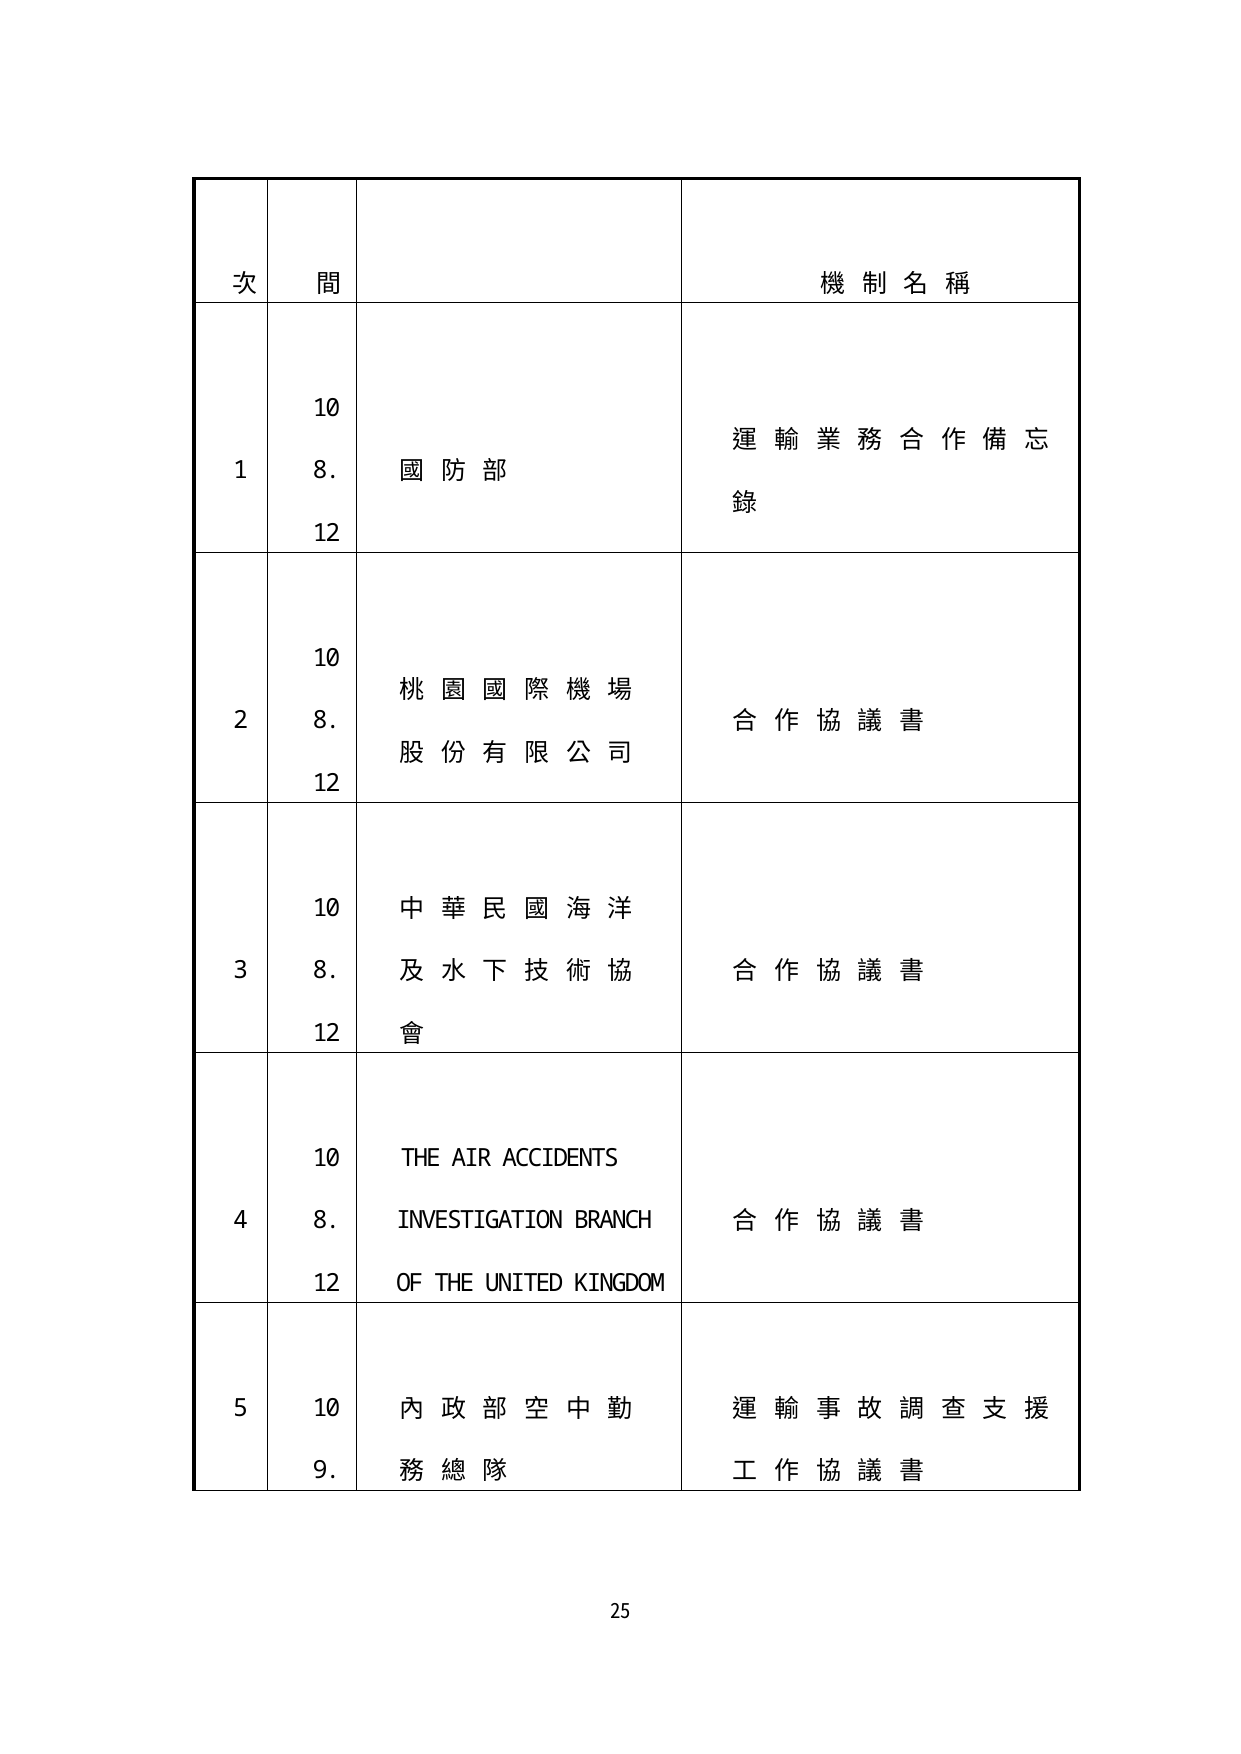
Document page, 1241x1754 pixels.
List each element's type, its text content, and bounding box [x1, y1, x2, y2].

table_cell 運輸業務合作備忘錄 [682, 303, 1078, 552]
table_cell 桃園國際機場股份有限公司 [357, 553, 681, 802]
table_header 機制名稱 [682, 180, 1078, 302]
table_cell 109. [268, 1303, 356, 1490]
table_cell 內政部空中勤務總隊 [357, 1303, 681, 1490]
table_cell 108.12 [268, 303, 356, 552]
table_cell 2 [196, 553, 267, 802]
table_cell 中華民國海洋及水下技術協會 [357, 803, 681, 1052]
table_cell 1 [196, 303, 267, 552]
table_cell 3 [196, 803, 267, 1052]
table_cell THE AIR ACCIDENTS INVESTIGATION BRANCH OF THE UNITED KINGDOM [357, 1053, 681, 1302]
table_cell 108.12 [268, 553, 356, 802]
table_cell 合作協議書 [682, 803, 1078, 1052]
table_cell 運輸事故調查支援工作協議書 [682, 1303, 1078, 1490]
table_cell 108.12 [268, 1053, 356, 1302]
table_cell 108.12 [268, 803, 356, 1052]
table_header 次 [196, 180, 267, 302]
table_cell 4 [196, 1053, 267, 1302]
table_cell 合作協議書 [682, 553, 1078, 802]
table_cell 國防部 [357, 303, 681, 552]
table_cell 5 [196, 1303, 267, 1490]
table_header 間 [268, 180, 356, 302]
table_header [357, 180, 681, 302]
table_cell 合作協議書 [682, 1053, 1078, 1302]
